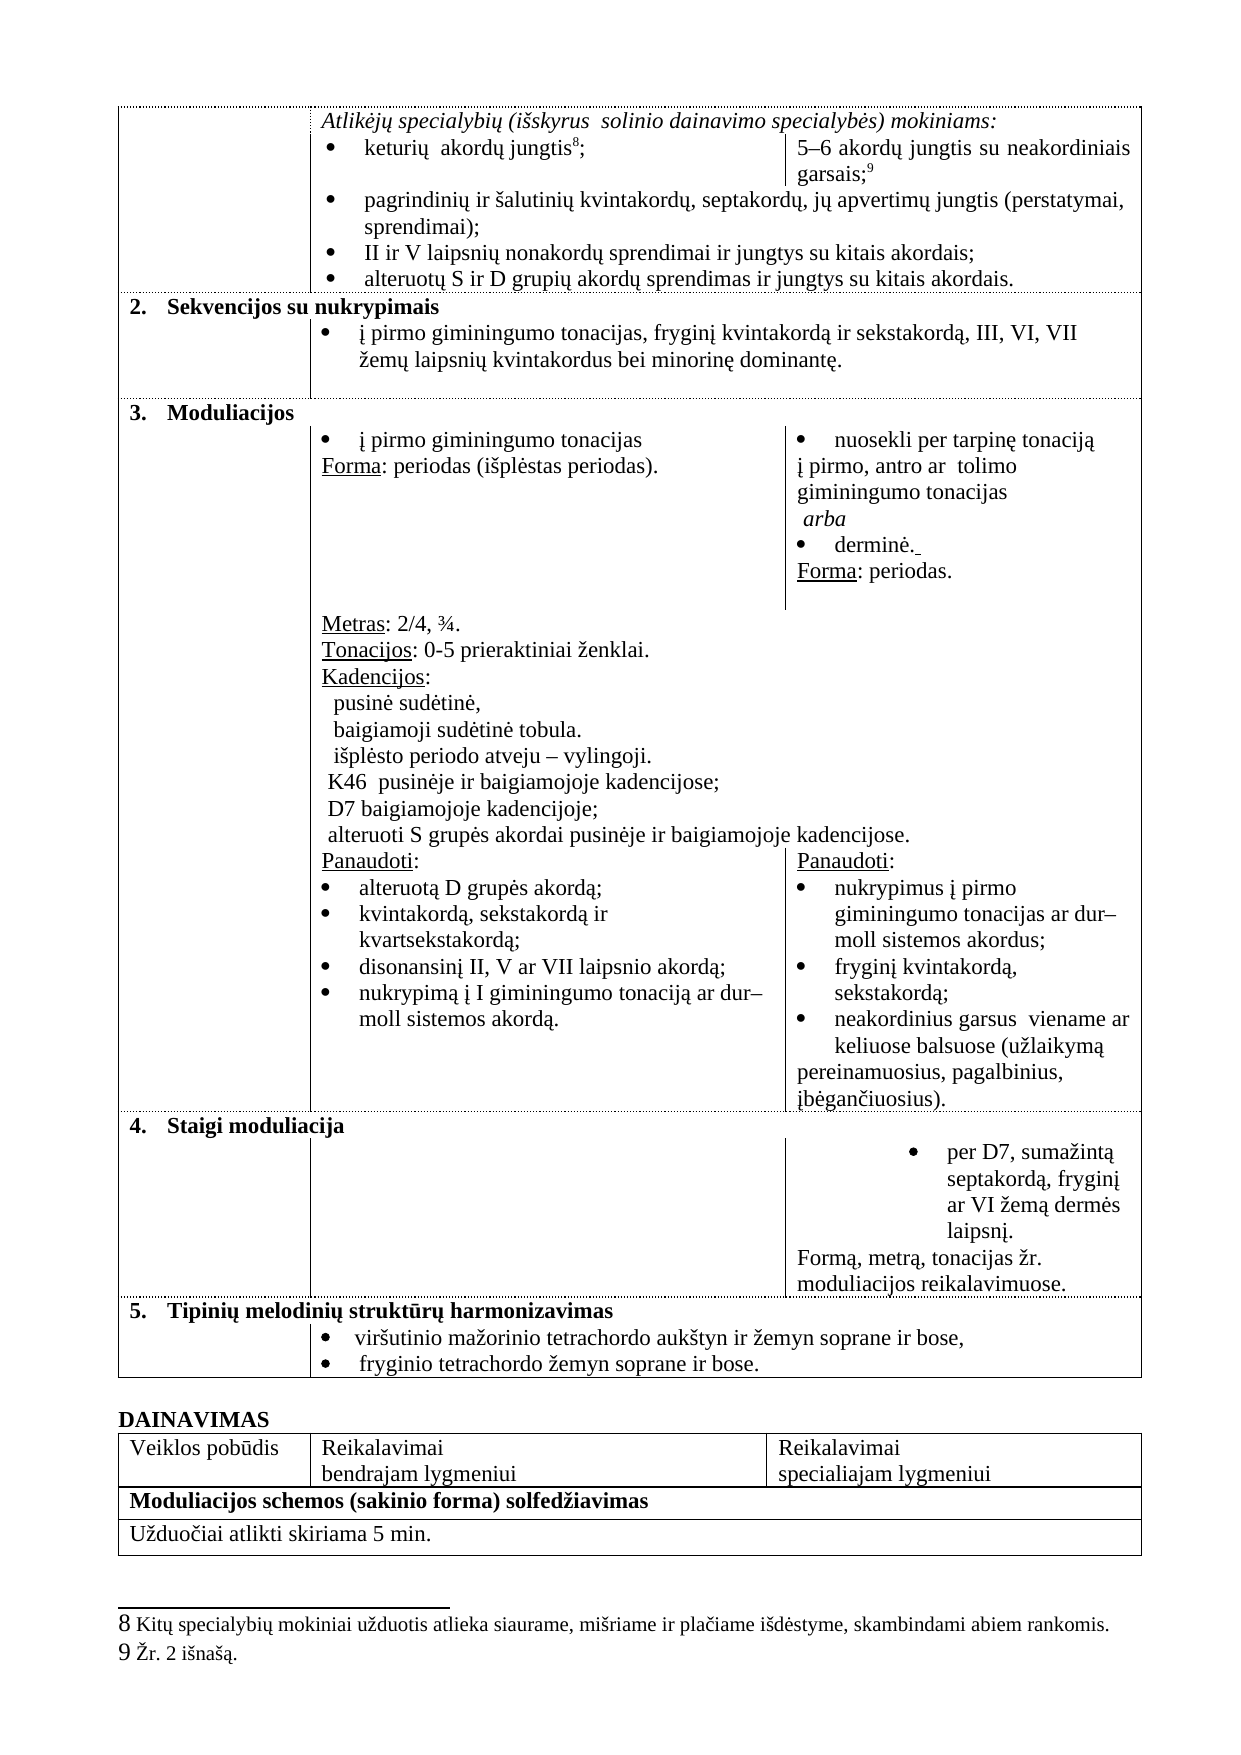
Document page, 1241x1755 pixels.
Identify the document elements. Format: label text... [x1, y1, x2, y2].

table_cell  nuosekli per tarpinę tonaciją į pirmo, antro ar tolimo giminingumo tonacijas arba  derminė. Forma: periodas. [786, 426, 1141, 610]
table_cell 2. Sekvencijos su nukrypimais [119, 292, 1141, 319]
table_cell  į pirmo giminingumo tonacijas Forma: periodas (išplėstas periodas). [311, 426, 785, 610]
table_cell 5. Tipinių melodinių struktūrų harmonizavimas [119, 1296, 1141, 1324]
table_cell 5–6 akordų jungtis su neakordiniais garsais; [786, 134, 1141, 186]
table_cell  viršutinio mažorinio tetrachordo aukštyn ir žemyn soprane ir bose,  fryginio tetrachordo žemyn soprane ir bose. [311, 1324, 1141, 1377]
table_cell Metras: 2/4, ¾. Tonacijos: 0-5 prieraktiniai ženklai. [311, 610, 1141, 663]
table_cell Moduliacijos schemos (sakinio forma) solfedžiavimas [119, 1488, 1141, 1519]
table_cell 4. Staigi moduliacija [119, 1111, 1141, 1138]
table_header Reikalavimai bendrajam lygmeniui [311, 1434, 766, 1486]
table_cell  keturių akordų jungtis; [311, 134, 785, 186]
table_cell Panaudoti:  nukrypimus į pirmo giminingumo tonacijas ar dur–moll sistemos akordus;  fryginį kvintakordą, sekstakordą;  neakordinius garsus viename ar keliuose balsuose (užlaikymą pereinamuosius, pagalbinius, įbėgančiuosius). [786, 848, 1141, 1111]
table_cell 3. Moduliacijos [119, 398, 1141, 426]
table_cell Užduočiai atlikti skiriama 5 min. [119, 1520, 1141, 1555]
table_cell [119, 610, 310, 663]
table_cell [119, 319, 310, 398]
table_cell [119, 426, 310, 610]
table_header Reikalavimai specialiajam lygmeniui [767, 1434, 1141, 1486]
table_cell  pagrindinių ir šalutinių kvintakordų, septakordų, jų apvertimų jungtis (perstatymai, sprendimai);  II ir V laipsnių nonakordų sprendimai ir jungtys su kitais akordais;  alteruotų S ir D grupių akordų sprendimas ir jungtys su kitais akordais. [311, 186, 1141, 292]
table_cell [119, 663, 310, 847]
table_cell [119, 186, 310, 292]
table_cell Panaudoti:  alteruotą D grupės akordą;  kvintakordą, sekstakordą ir kvartsekstakordą;  disonansinį II, V ar VII laipsnio akordą;  nukrypimą į I giminingumo tonaciją ar dur–moll sistemos akordą. [311, 848, 785, 1111]
table_cell  per D7, sumažintą septakordą, fryginį ar VI žemą dermės laipsnį. Formą, metrą, tonacijas žr. moduliacijos reikalavimuose. [786, 1138, 1141, 1296]
table_cell [119, 1324, 310, 1377]
table_cell [311, 1138, 785, 1296]
table_cell Kadencijos: pusinė sudėtinė, baigiamoji sudėtinė tobula. išplėsto periodo atveju – vylingoji. K46 pusinėje ir baigiamojoje kadencijose; D7 baigiamojoje kadencijoje; alteruoti S grupės akordai pusinėje ir baigiamojoje kadencijose. [311, 663, 1141, 847]
table_cell Atlikėjų specialybių (išskyrus solinio dainavimo specialybės) mokiniams: [310, 106, 1141, 134]
text DAINAVIMAS [118, 1406, 1122, 1433]
table_header Veiklos pobūdis [119, 1434, 310, 1486]
table_cell [119, 106, 310, 134]
table_cell [119, 848, 310, 1111]
table_cell [119, 1138, 310, 1296]
table_cell  į pirmo giminingumo tonacijas, fryginį kvintakordą ir sekstakordą, III, VI, VII žemų laipsnių kvintakordus bei minorinę dominantę. [311, 319, 1141, 398]
table_cell [119, 134, 310, 186]
